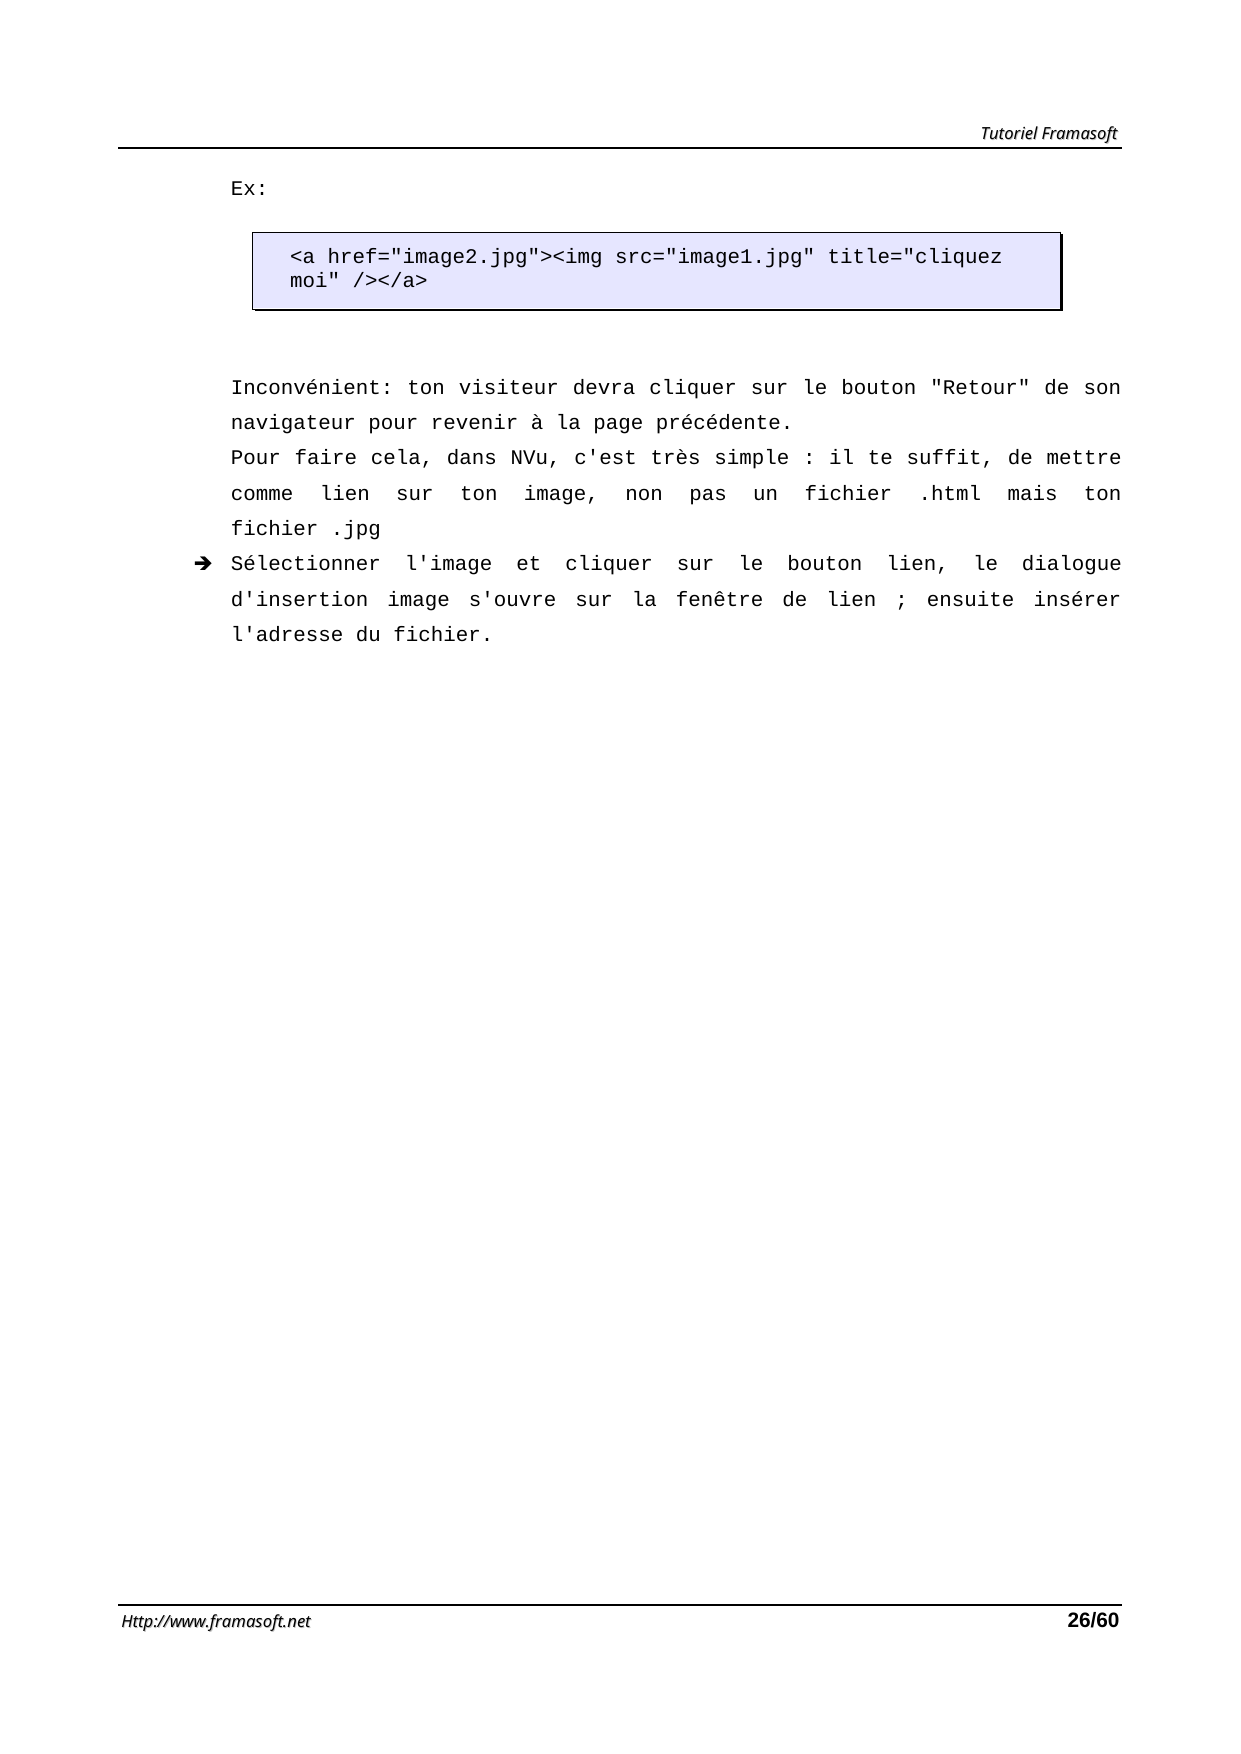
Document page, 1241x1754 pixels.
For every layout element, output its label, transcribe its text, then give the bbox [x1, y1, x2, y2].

list Inconvénient: ton visiteur devra cliquer sur le bouton "Retour" de son navigateur pour revenir à la page précédente. Pour faire cela, dans NVu, c'est très simple : il te suffit, de mettre comme lien sur ton image, non pas un fichier .html mais ton fichier .jpg [193, 341, 1122, 542]
list <a href="image2.jpg"><img src="image1.jpg" title="cliquez moi" /></a> [253, 233, 1060, 308]
list Sélectionner l'image et cliquer sur le bouton lien, le dialogue d'insertion image s'ouvre sur la fenêtre de lien ; ensuite insérer l'adresse du fichier. [193, 553, 1122, 647]
list le plus simple, c'est encore de mettre un lien vers ton image et non vers une page contenant l'image. Ex: [193, 178, 1122, 202]
